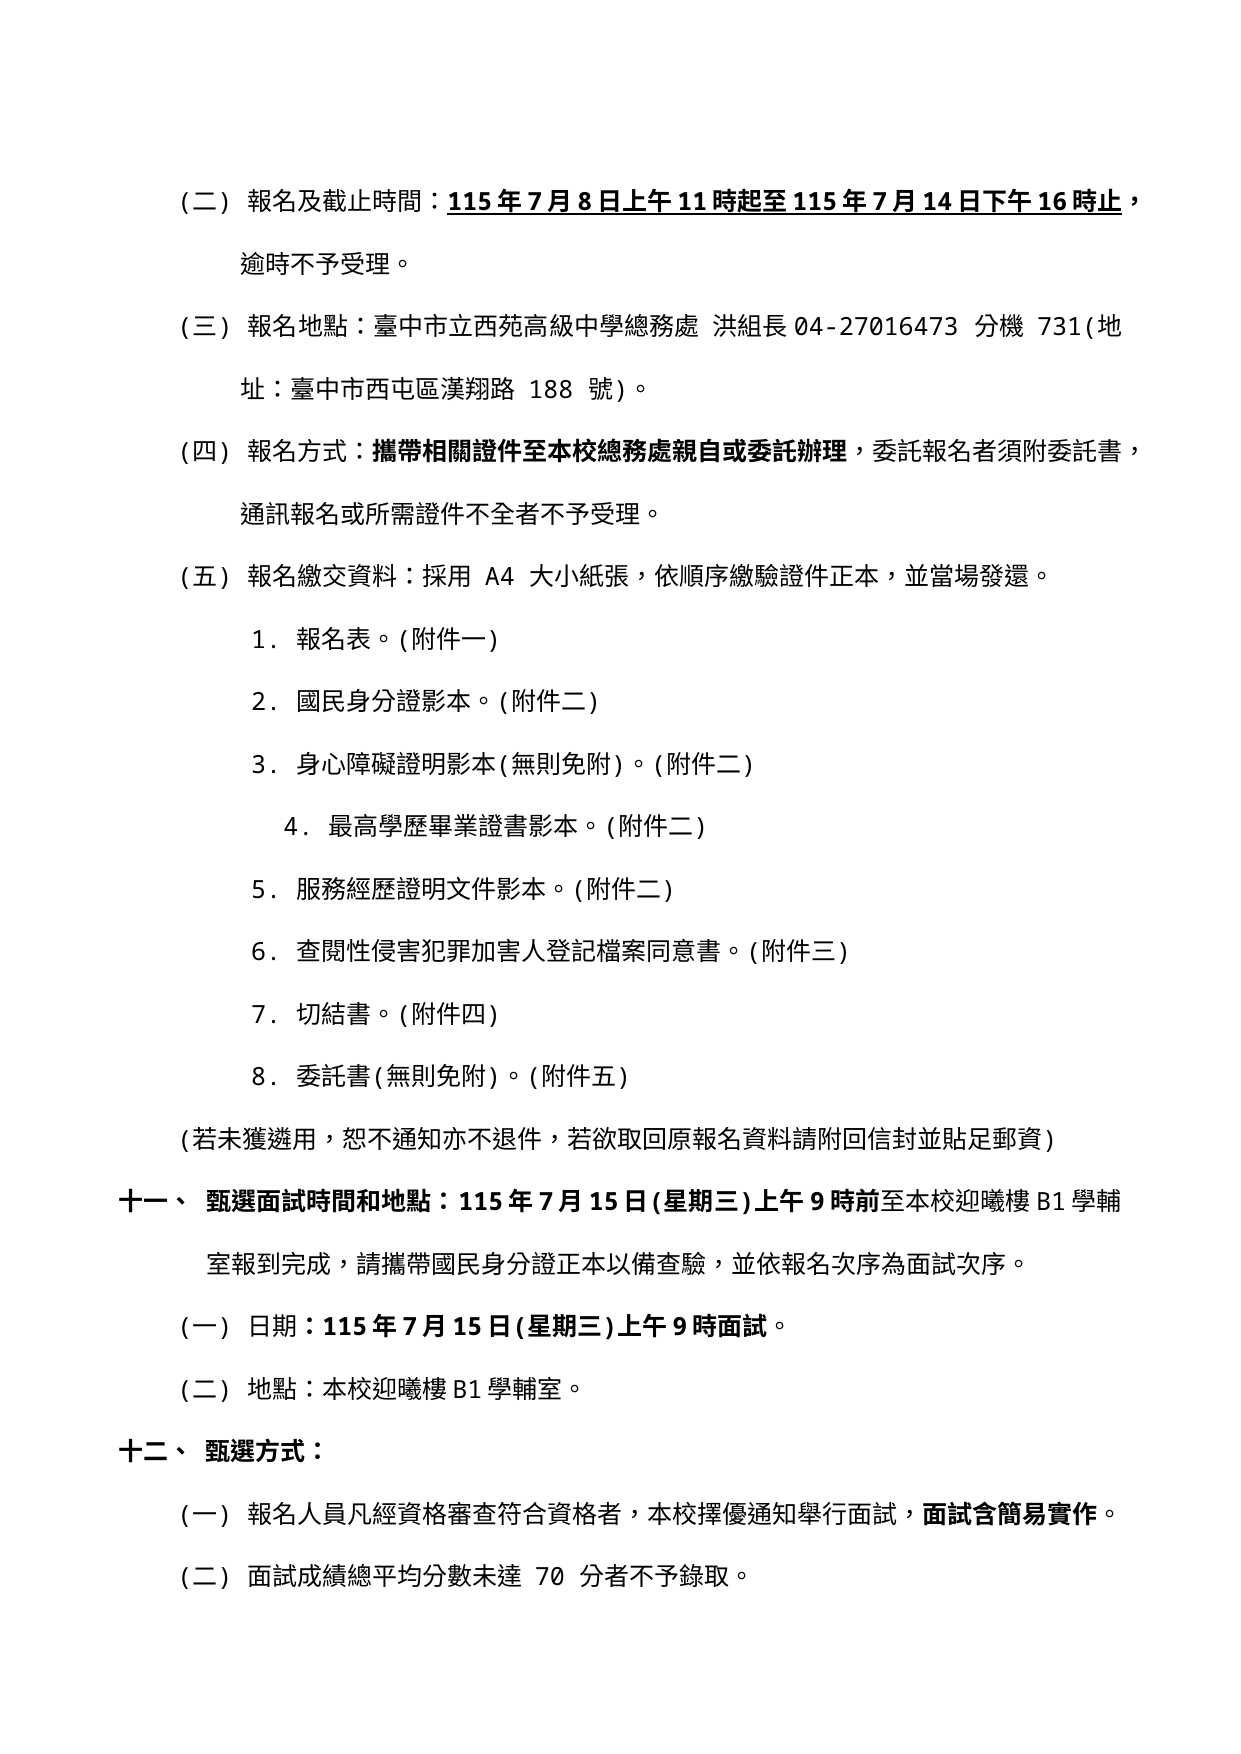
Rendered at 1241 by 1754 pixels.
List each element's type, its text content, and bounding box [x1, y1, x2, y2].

text (四) 報名方式：攜帶相關證件至本校總務處親自或委託辦理，委託報名者須附委託書，通訊報名或所需證件不全者不予受理。 [177, 408, 1122, 533]
text (二) 報名及截止時間：115年7月8日上午11時起至115年7月14日下午16時止，逾時不予受理。 [177, 158, 1122, 283]
text 8. 委託書(無則免附)。(附件五) [241, 1033, 1122, 1096]
text (二) 地點：本校迎曦樓B1學輔室。 [118, 1346, 1122, 1408]
text 十一、 甄選面試時間和地點：115年7月15日(星期三)上午9時前至本校迎曦樓B1學輔室報到完成，請攜帶國民身分證正本以備查驗，並依報名次序為面試次序。 [118, 1158, 1122, 1283]
text 7. 切結書。(附件四) [241, 971, 1122, 1033]
text 6. 查閱性侵害犯罪加害人登記檔案同意書。(附件三) [241, 908, 1122, 971]
text (二) 面試成績總平均分數未達 70 分者不予錄取。 [118, 1533, 1122, 1596]
text (若未獲遴用，恕不通知亦不退件，若欲取回原報名資料請附回信封並貼足郵資) [118, 1096, 1122, 1158]
text 2. 國民身分證影本。(附件二) [241, 658, 1122, 721]
text (一) 報名人員凡經資格審查符合資格者，本校擇優通知舉行面試，面試含簡易實作。 [118, 1471, 1122, 1533]
text 4. 最高學歷畢業證書影本。(附件二) [118, 783, 1122, 846]
text 3. 身心障礙證明影本(無則免附)。(附件二) [241, 721, 1122, 783]
text (三) 報名地點：臺中市立西苑高級中學總務處 洪組長04-27016473 分機 731(地址：臺中市西屯區漢翔路 188 號)。 [177, 283, 1122, 408]
text 十二、 甄選方式： [118, 1408, 1122, 1471]
text 5. 服務經歷證明文件影本。(附件二) [241, 846, 1122, 908]
text (五) 報名繳交資料：採用 A4 大小紙張，依順序繳驗證件正本，並當場發還。 [177, 533, 1122, 596]
text 1. 報名表。(附件一) [241, 596, 1122, 658]
text (一) 日期：115年7月15日(星期三)上午9時面試。 [118, 1283, 1122, 1346]
